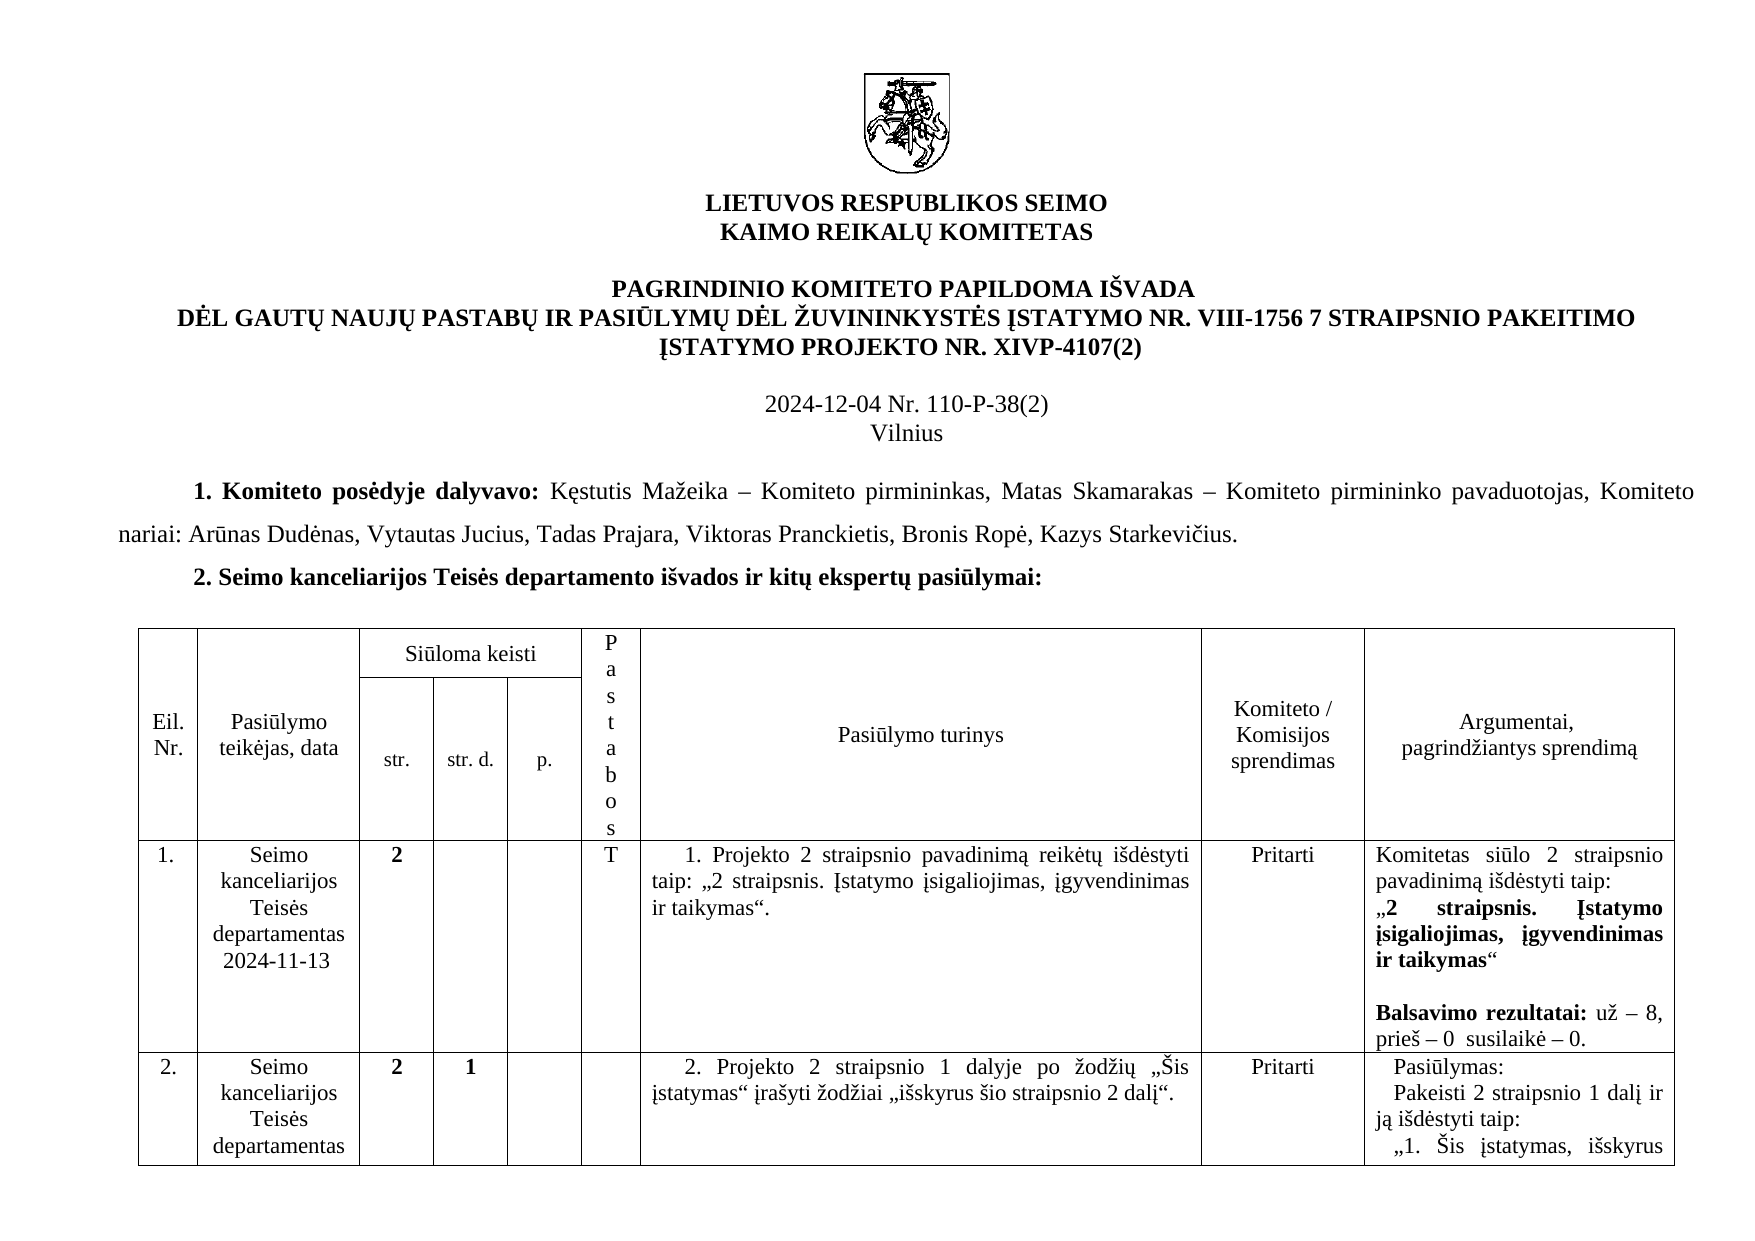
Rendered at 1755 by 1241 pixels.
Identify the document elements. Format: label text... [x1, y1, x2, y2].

text 2024-12-04 Nr. 110-P-38(2) [118, 389, 1695, 418]
table_cell Seimo kanceliarijos Teisės departamentas [198, 1053, 359, 1165]
table_header Eil. Nr. [139, 629, 197, 840]
table_header Siūloma keisti [360, 629, 581, 677]
table_cell 2. Projekto 2 straipsnio 1 dalyje po žodžių „Šis įstatymas“ įrašyti žodžiai „išskyrus šio straipsnio 2 dalį“. [641, 1053, 1201, 1165]
table_cell 1 [434, 1053, 507, 1165]
text Vilnius [118, 418, 1695, 447]
table_cell Pritarti [1202, 1053, 1364, 1165]
text PAGRINDINIO KOMITETO PAPILDOMA IŠVADA [118, 274, 1695, 303]
table_cell Komitetas siūlo 2 straipsnio pavadinimą išdėstyti taip: „2 straipsnis. Įstatymo įsigaliojimas, įgyvendinimas ir taikymas“ Balsavimo rezultatai: už – 8, prieš – 0 susilaikė – 0. [1365, 841, 1674, 1052]
text 1. Komiteto posėdyje dalyvavo: Kęstutis Mažeika – Komiteto pirmininkas, Matas Skamarakas – Komiteto pirmininko pavaduotojas, Komiteto nariai: Arūnas Dudėnas, Vytautas Jucius, Tadas Prajara, Viktoras Pranckietis, Bronis Ropė, Kazys Starkevičius. [118, 476, 1695, 548]
table_cell [582, 1053, 640, 1165]
table_header Pasiūlymo turinys [641, 629, 1201, 840]
text DĖL GAUTŲ NAUJŲ PASTABŲ IR PASIŪLYMŲ DĖL ŽUVININKYSTĖS ĮSTATYMO NR. VIII-1756 7 STRAIPSNIO PAKEITIMO ĮSTATYMO PROJEKTO NR. XIVP-4107(2) [118, 303, 1695, 361]
table_cell [508, 1053, 581, 1165]
table_cell p. [508, 678, 581, 840]
table_cell Seimo kanceliarijos Teisės departamentas 2024-11-13 [198, 841, 359, 1052]
table_header Pasiūlymo teikėjas, data [198, 629, 359, 840]
table_cell T [582, 841, 640, 1052]
text kaimo reikalų komitetas [118, 217, 1695, 246]
table_cell 2 [360, 841, 433, 1052]
table_header Komiteto / Komisijos sprendimas [1202, 629, 1364, 840]
table_header Pastabos [582, 629, 640, 840]
table_cell 1. Projekto 2 straipsnio pavadinimą reikėtų išdėstyti taip: „2 straipsnis. Įstatymo įsigaliojimas, įgyvendinimas ir taikymas“. [641, 841, 1201, 1052]
table_cell Pasiūlymas: Pakeisti 2 straipsnio 1 dalį ir ją išdėstyti taip: „1. Šis įstatymas, išskyrus [1365, 1053, 1674, 1165]
text 2. Seimo kanceliarijos Teisės departamento išvados ir kitų ekspertų pasiūlymai: [118, 562, 1695, 591]
table_cell 1. [139, 841, 197, 1052]
text LIETUVOS RESPUBLIKOS SEIMO [118, 188, 1695, 217]
table_cell 2. [139, 1053, 197, 1165]
table_cell [508, 841, 581, 1052]
table_header Argumentai, pagrindžiantys sprendimą [1365, 629, 1674, 840]
table_cell Pritarti [1202, 841, 1364, 1052]
table_cell str. d. [434, 678, 507, 840]
table_cell 2 [360, 1053, 433, 1165]
table_cell str. [360, 678, 433, 840]
table_cell [434, 841, 507, 1052]
